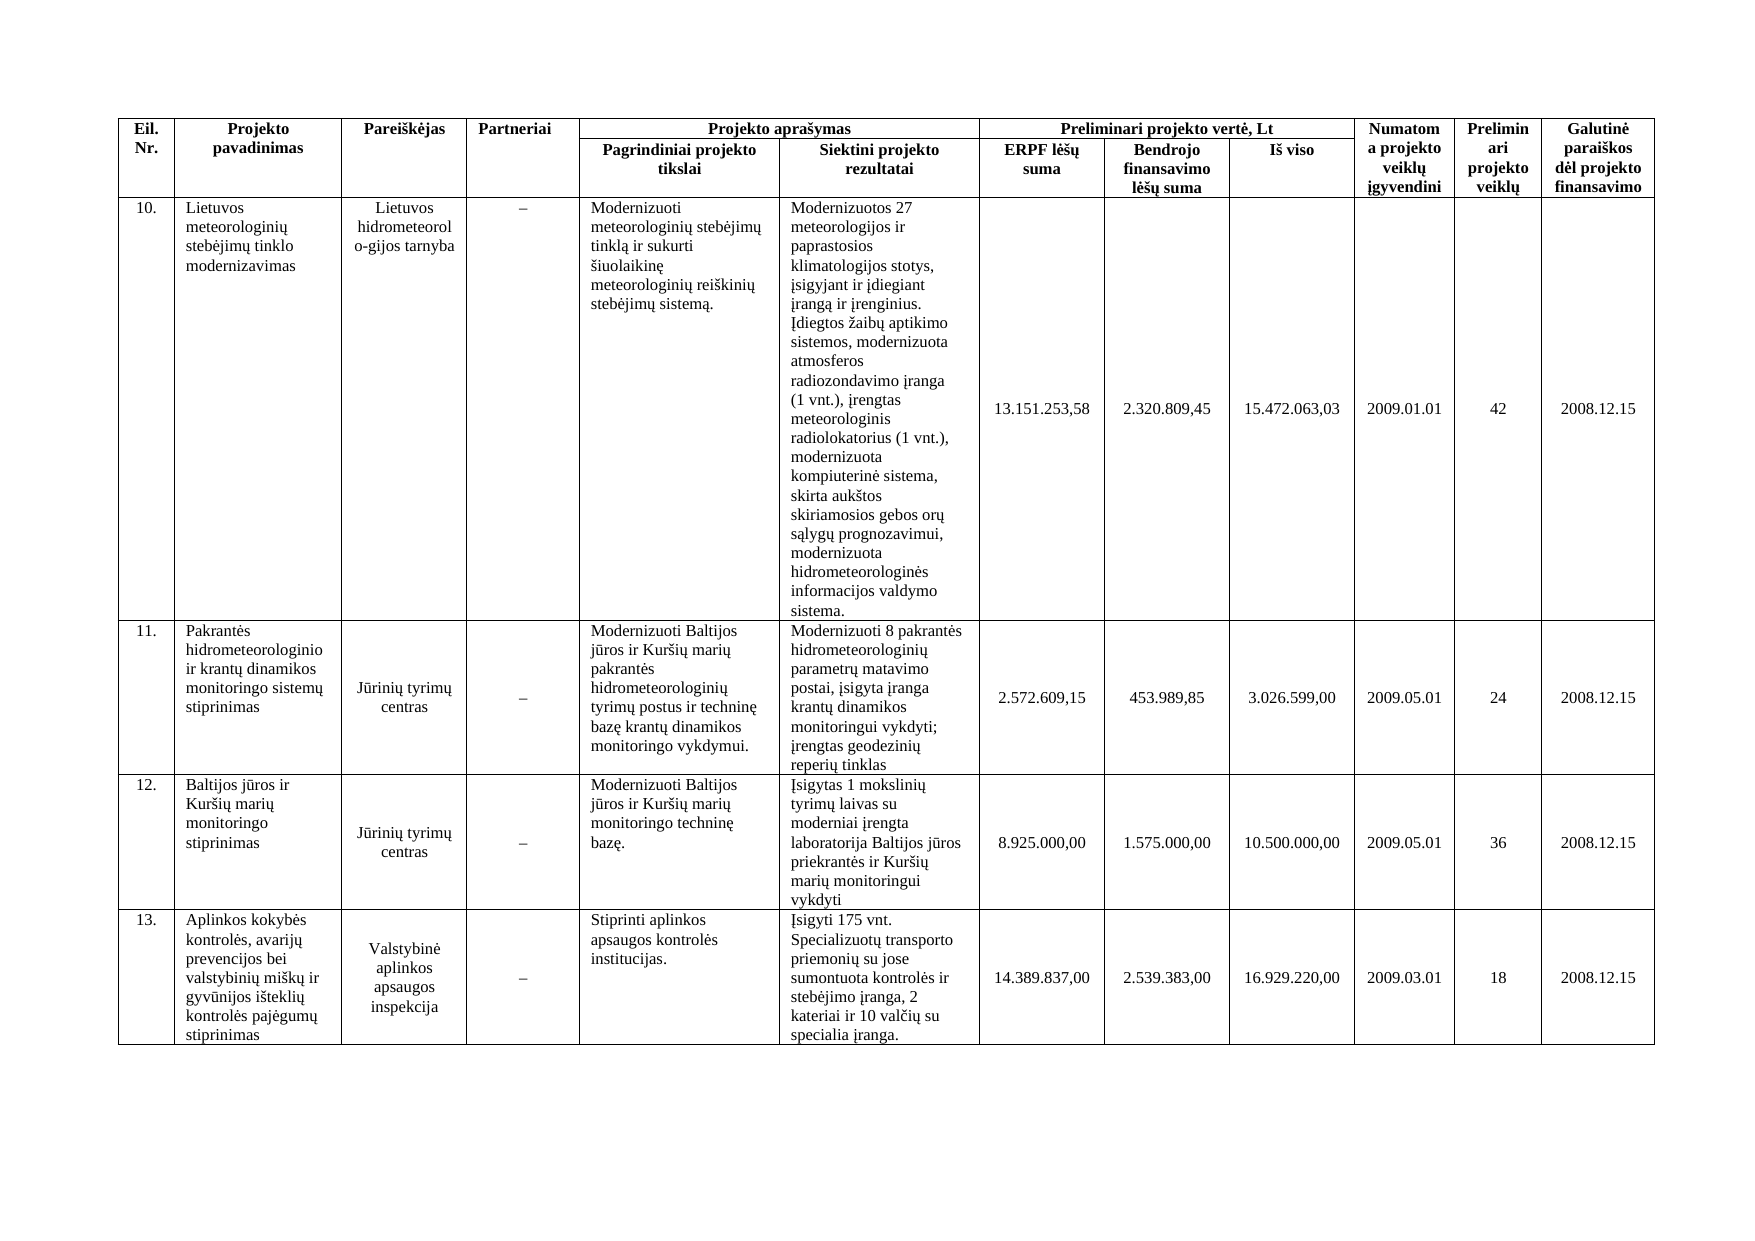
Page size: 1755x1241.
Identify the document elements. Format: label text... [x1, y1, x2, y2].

table_cell Valstybinė aplinkos apsaugos inspekcija [342, 910, 466, 1044]
table_cell 2008.12.15 [1542, 910, 1654, 1044]
table_cell Modernizuoti 8 pakrantės hidrometeorologinių parametrų matavimo postai, įsigyta įranga krantų dinamikos monitoringui vykdyti; įrengtas geodezinių reperių tinklas [780, 621, 979, 774]
table_cell – [467, 621, 579, 774]
table_cell 2008.12.15 [1542, 775, 1654, 909]
table_cell 36 [1455, 775, 1541, 909]
table_header Preliminari projekto veiklų įgyvendinimo trukmė (mėnesiais) [1455, 119, 1541, 197]
table_cell Siektini projekto rezultatai [780, 139, 979, 197]
table_cell Pakrantės hidrometeorologinio ir krantų dinamikos monitoringo sistemų stiprinimas [175, 621, 341, 774]
table_cell 13. [119, 910, 174, 1044]
table_cell 2008.12.15 [1542, 198, 1654, 619]
table_cell – [467, 775, 579, 909]
table_cell Aplinkos kokybės kontrolės, avarijų prevencijos bei valstybinių miškų ir gyvūnijos išteklių kontrolės pajėgumų stiprinimas [175, 910, 341, 1044]
table_cell ERPF lėšų suma [980, 139, 1104, 197]
table_cell Bendrojo finansavimo lėšų suma [1105, 139, 1229, 197]
table_cell 12. [119, 775, 174, 909]
table_cell 14.389.837,00 [980, 910, 1104, 1044]
table_header Pareiškėjas [342, 119, 466, 197]
table_header Partneriai [467, 119, 579, 197]
table_header Eil. Nr. [119, 119, 174, 197]
table_cell Lietuvos hidrometeorolo-gijos tarnyba [342, 198, 466, 619]
table_cell Modernizuoti meteorologinių stebėjimų tinklą ir sukurti šiuolaikinę meteorologinių reiškinių stebėjimų sistemą. [580, 198, 779, 619]
table_cell 2008.12.15 [1542, 621, 1654, 774]
table_cell 2009.01.01 [1355, 198, 1454, 619]
table_cell 2009.05.01 [1355, 621, 1454, 774]
table_cell Lietuvos meteorologinių stebėjimų tinklo modernizavimas [175, 198, 341, 619]
table_cell 2.539.383,00 [1105, 910, 1229, 1044]
table_cell Modernizuoti Baltijos jūros ir Kuršių marių pakrantės hidrometeorologinių tyrimų postus ir techninę bazę krantų dinamikos monitoringo vykdymui. [580, 621, 779, 774]
table_cell 42 [1455, 198, 1541, 619]
table_cell – [467, 198, 579, 619]
table_cell 24 [1455, 621, 1541, 774]
table_cell Pagrindiniai projekto tikslai [580, 139, 779, 197]
table_cell Įsigyti 175 vnt. Specializuotų transporto priemonių su jose sumontuota kontrolės ir stebėjimo įranga, 2 kateriai ir 10 valčių su specialia įranga. [780, 910, 979, 1044]
table_cell 13.151.253,58 [980, 198, 1104, 619]
table_cell 10.500.000,00 [1230, 775, 1354, 909]
table_cell Modernizuoti Baltijos jūros ir Kuršių marių monitoringo techninę bazę. [580, 775, 779, 909]
table_header Galutinė paraiškos dėl projekto finansavimo pateikimo APVA data (metai/ mėnuo/ diena) [1542, 119, 1654, 197]
table_cell 8.925.000,00 [980, 775, 1104, 909]
table_header Numatoma projekto veiklų įgyvendinimo pradžia (metai/ mėnuo/ diena) [1355, 119, 1454, 197]
table_cell Baltijos jūros ir Kuršių marių monitoringo stiprinimas [175, 775, 341, 909]
table_cell 11. [119, 621, 174, 774]
table_cell Iš viso [1230, 139, 1354, 197]
table_cell Jūrinių tyrimų centras [342, 621, 466, 774]
table_header Projekto aprašymas [580, 119, 979, 138]
table_cell 2009.05.01 [1355, 775, 1454, 909]
table_cell – [467, 910, 579, 1044]
table_cell 2009.03.01 [1355, 910, 1454, 1044]
table_cell Modernizuotos 27 meteorologijos ir paprastosios klimatologijos stotys, įsigyjant ir įdiegiant įrangą ir įrenginius. Įdiegtos žaibų aptikimo sistemos, modernizuota atmosferos radiozondavimo įranga (1 vnt.), įrengtas meteorologinis radiolokatorius (1 vnt.), modernizuota kompiuterinė sistema, skirta aukštos skiriamosios gebos orų sąlygų prognozavimui, modernizuota hidrometeorologinės informacijos valdymo sistema. [780, 198, 979, 619]
table_cell 1.575.000,00 [1105, 775, 1229, 909]
table_cell 16.929.220,00 [1230, 910, 1354, 1044]
table_header Preliminari projekto vertė, Lt [980, 119, 1354, 138]
table_header Projekto pavadinimas [175, 119, 341, 197]
table_cell 15.472.063,03 [1230, 198, 1354, 619]
table_cell Jūrinių tyrimų centras [342, 775, 466, 909]
table_cell 18 [1455, 910, 1541, 1044]
table_cell 453.989,85 [1105, 621, 1229, 774]
table_cell 2.572.609,15 [980, 621, 1104, 774]
table_cell 2.320.809,45 [1105, 198, 1229, 619]
table_cell 10. [119, 198, 174, 619]
table_cell Stiprinti aplinkos apsaugos kontrolės institucijas. [580, 910, 779, 1044]
table_cell 3.026.599,00 [1230, 621, 1354, 774]
table_cell Įsigytas 1 mokslinių tyrimų laivas su moderniai įrengta laboratorija Baltijos jūros priekrantės ir Kuršių marių monitoringui vykdyti [780, 775, 979, 909]
